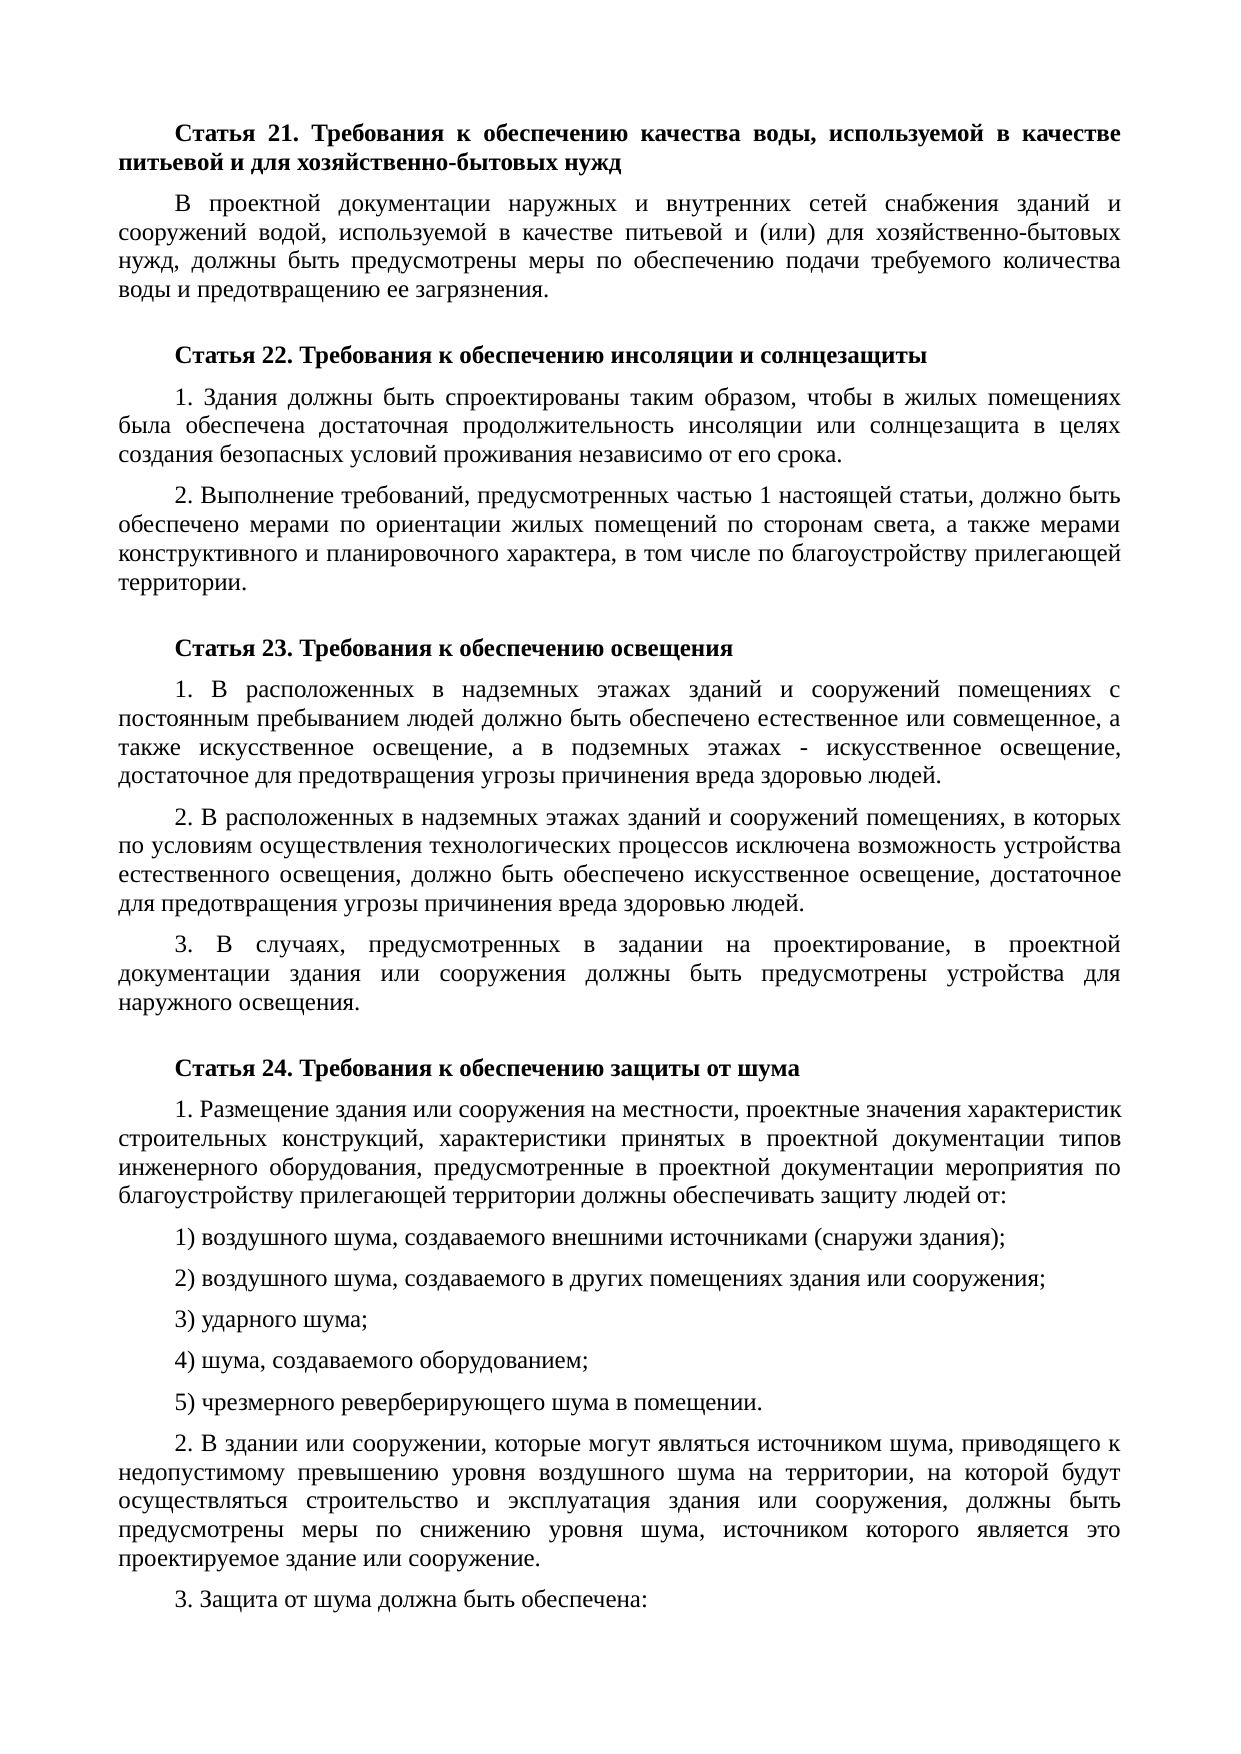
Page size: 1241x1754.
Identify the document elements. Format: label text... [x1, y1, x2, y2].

subtitle Статья 24. Требования к обеспечению защиты от шума [118, 1053, 1122, 1082]
subtitle Статья 23. Требования к обеспечению освещения [118, 633, 1122, 662]
text 1) воздушного шума, создаваемого внешними источниками (снаружи здания); [118, 1222, 1122, 1251]
text 3. Защита от шума должна быть обеспечена: [118, 1584, 1122, 1613]
text 1. Здания должны быть спроектированы таким образом, чтобы в жилых помещениях была обеспечена достаточная продолжительность инсоляции или солнцезащита в целях создания безопасных условий проживания независимо от его срока. [118, 382, 1122, 468]
subtitle Статья 22. Требования к обеспечению инсоляции и солнцезащиты [118, 341, 1122, 369]
subtitle Статья 21. Требования к обеспечению качества воды, используемой в качестве питьевой и для хозяйственно-бытовых нужд [118, 118, 1122, 176]
text 3) ударного шума; [118, 1304, 1122, 1333]
text 2) воздушного шума, создаваемого в других помещениях здания или сооружения; [118, 1263, 1122, 1292]
text 1. Размещение здания или сооружения на местности, проектные значения характеристик строительных конструкций, характеристики принятых в проектной документации типов инженерного оборудования, предусмотренные в проектной документации мероприятия по благоустройству прилегающей территории должны обеспечивать защиту людей от: [118, 1094, 1122, 1209]
text 3. В случаях, предусмотренных в задании на проектирование, в проектной документации здания или сооружения должны быть предусмотрены устройства для наружного освещения. [118, 929, 1122, 1016]
text 5) чрезмерного реверберирующего шума в помещении. [118, 1387, 1122, 1416]
text 2. Выполнение требований, предусмотренных частью 1 настоящей статьи, должно быть обеспечено мерами по ориентации жилых помещений по сторонам света, а также мерами конструктивного и планировочного характера, в том числе по благоустройству прилегающей территории. [118, 481, 1122, 596]
text 2. В здании или сооружении, которые могут являться источником шума, приводящего к недопустимому превышению уровня воздушного шума на территории, на которой будут осуществляться строительство и эксплуатация здания или сооружения, должны быть предусмотрены меры по снижению уровня шума, источником которого является это проектируемое здание или сооружение. [118, 1428, 1122, 1572]
text В проектной документации наружных и внутренних сетей снабжения зданий и сооружений водой, используемой в качестве питьевой и (или) для хозяйственно-бытовых нужд, должны быть предусмотрены меры по обеспечению подачи требуемого количества воды и предотвращению ее загрязнения. [118, 188, 1122, 303]
text 2. В расположенных в надземных этажах зданий и сооружений помещениях, в которых по условиям осуществления технологических процессов исключена возможность устройства естественного освещения, должно быть обеспечено искусственное освещение, достаточное для предотвращения угрозы причинения вреда здоровью людей. [118, 802, 1122, 917]
text 1. В расположенных в надземных этажах зданий и сооружений помещениях с постоянным пребыванием людей должно быть обеспечено естественное или совмещенное, а также искусственное освещение, а в подземных этажах - искусственное освещение, достаточное для предотвращения угрозы причинения вреда здоровью людей. [118, 674, 1122, 789]
text 4) шума, создаваемого оборудованием; [118, 1346, 1122, 1374]
